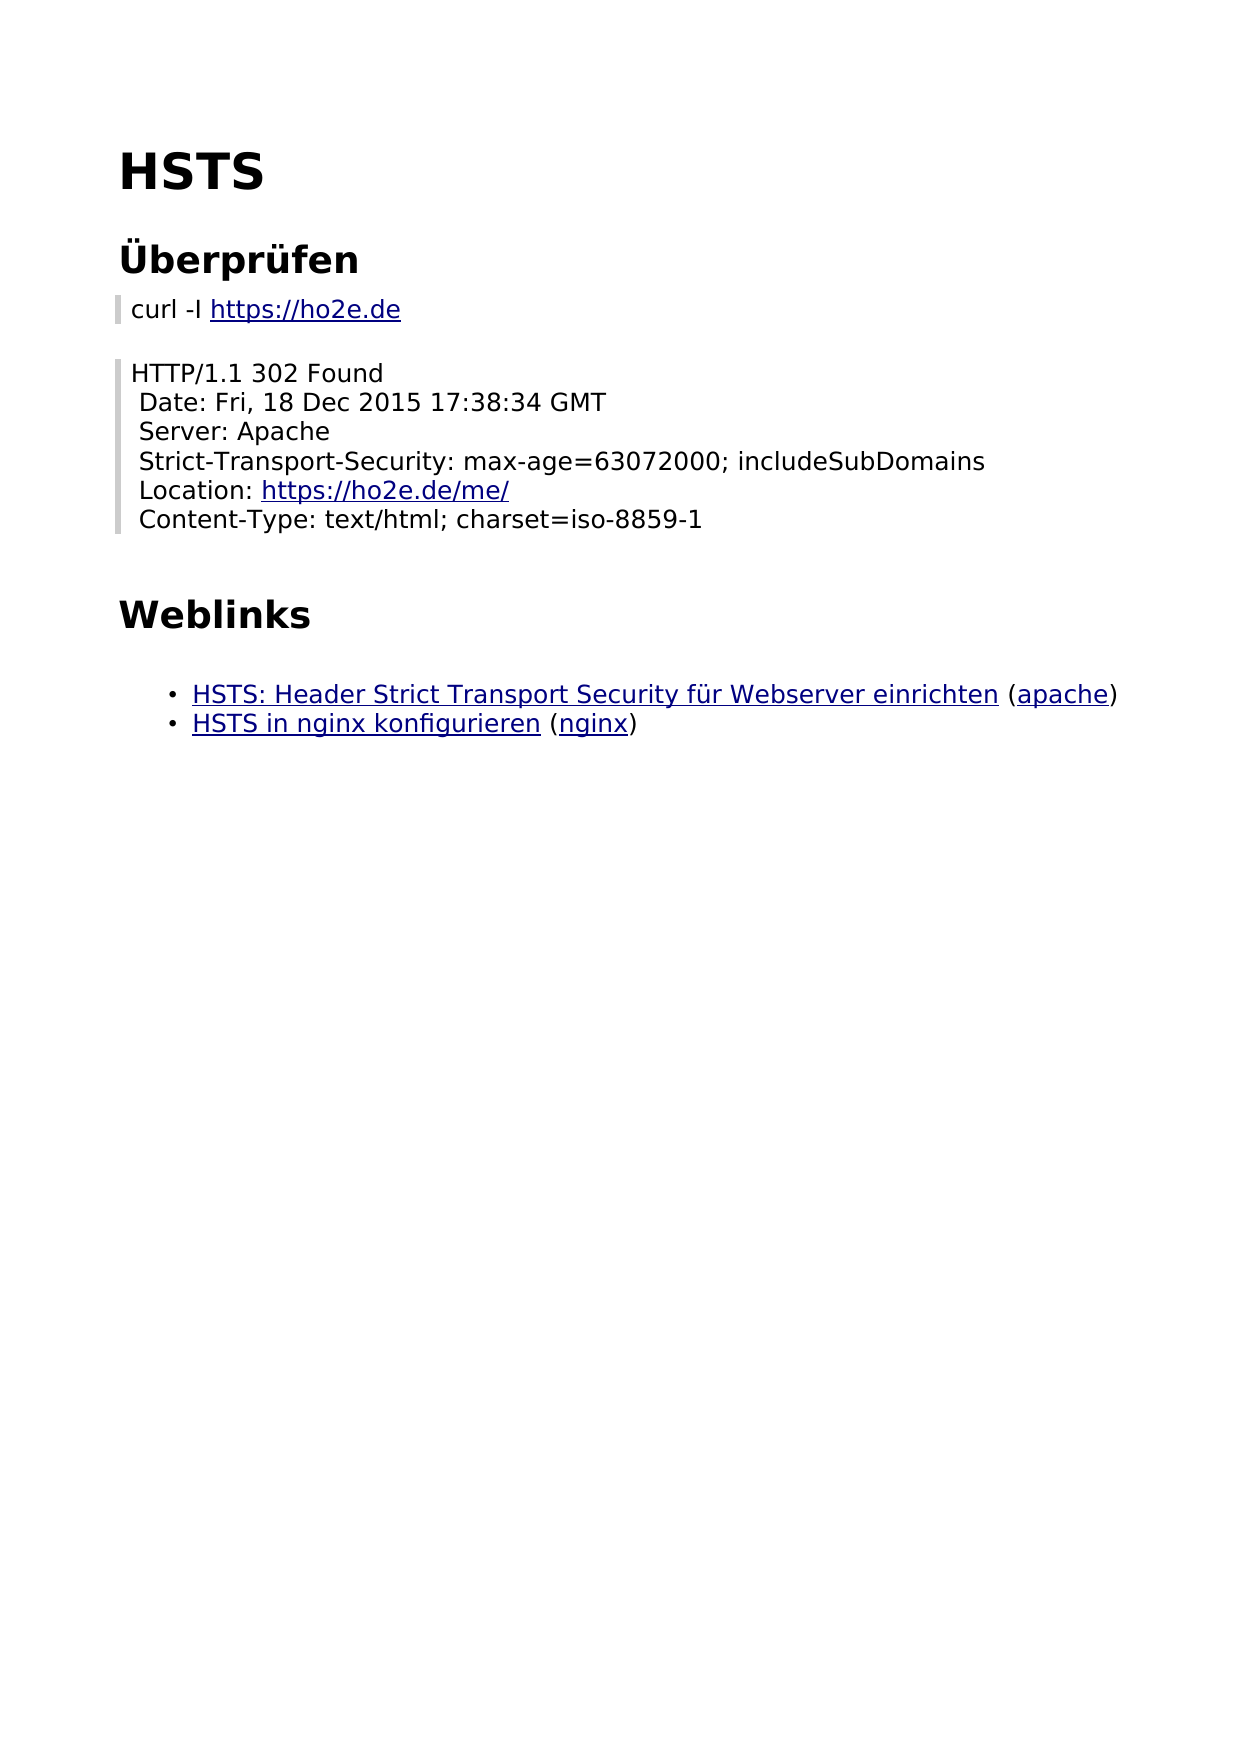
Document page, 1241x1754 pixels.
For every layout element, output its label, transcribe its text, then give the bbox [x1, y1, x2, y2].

subtitle Überprüfen [118, 239, 1122, 282]
list HSTS: Header Strict Transport Security für Webserver einrichten (apache) [177, 680, 1122, 709]
subtitle Weblinks [118, 594, 1122, 638]
table_header curl -I https://ho2e.de [121, 295, 1122, 324]
list HSTS in nginx konfigurieren (nginx) [177, 709, 1122, 738]
table_header HTTP/1.1 302 Found Date: Fri, 18 Dec 2015 17:38:34 GMT Server: Apache Strict-Transport-Security: max-age=63072000; includeSubDomains Location: https://ho2e.de/me/ Content-Type: text/html; charset=iso-8859-1 [121, 359, 1122, 534]
subtitle HSTS [118, 143, 1122, 201]
